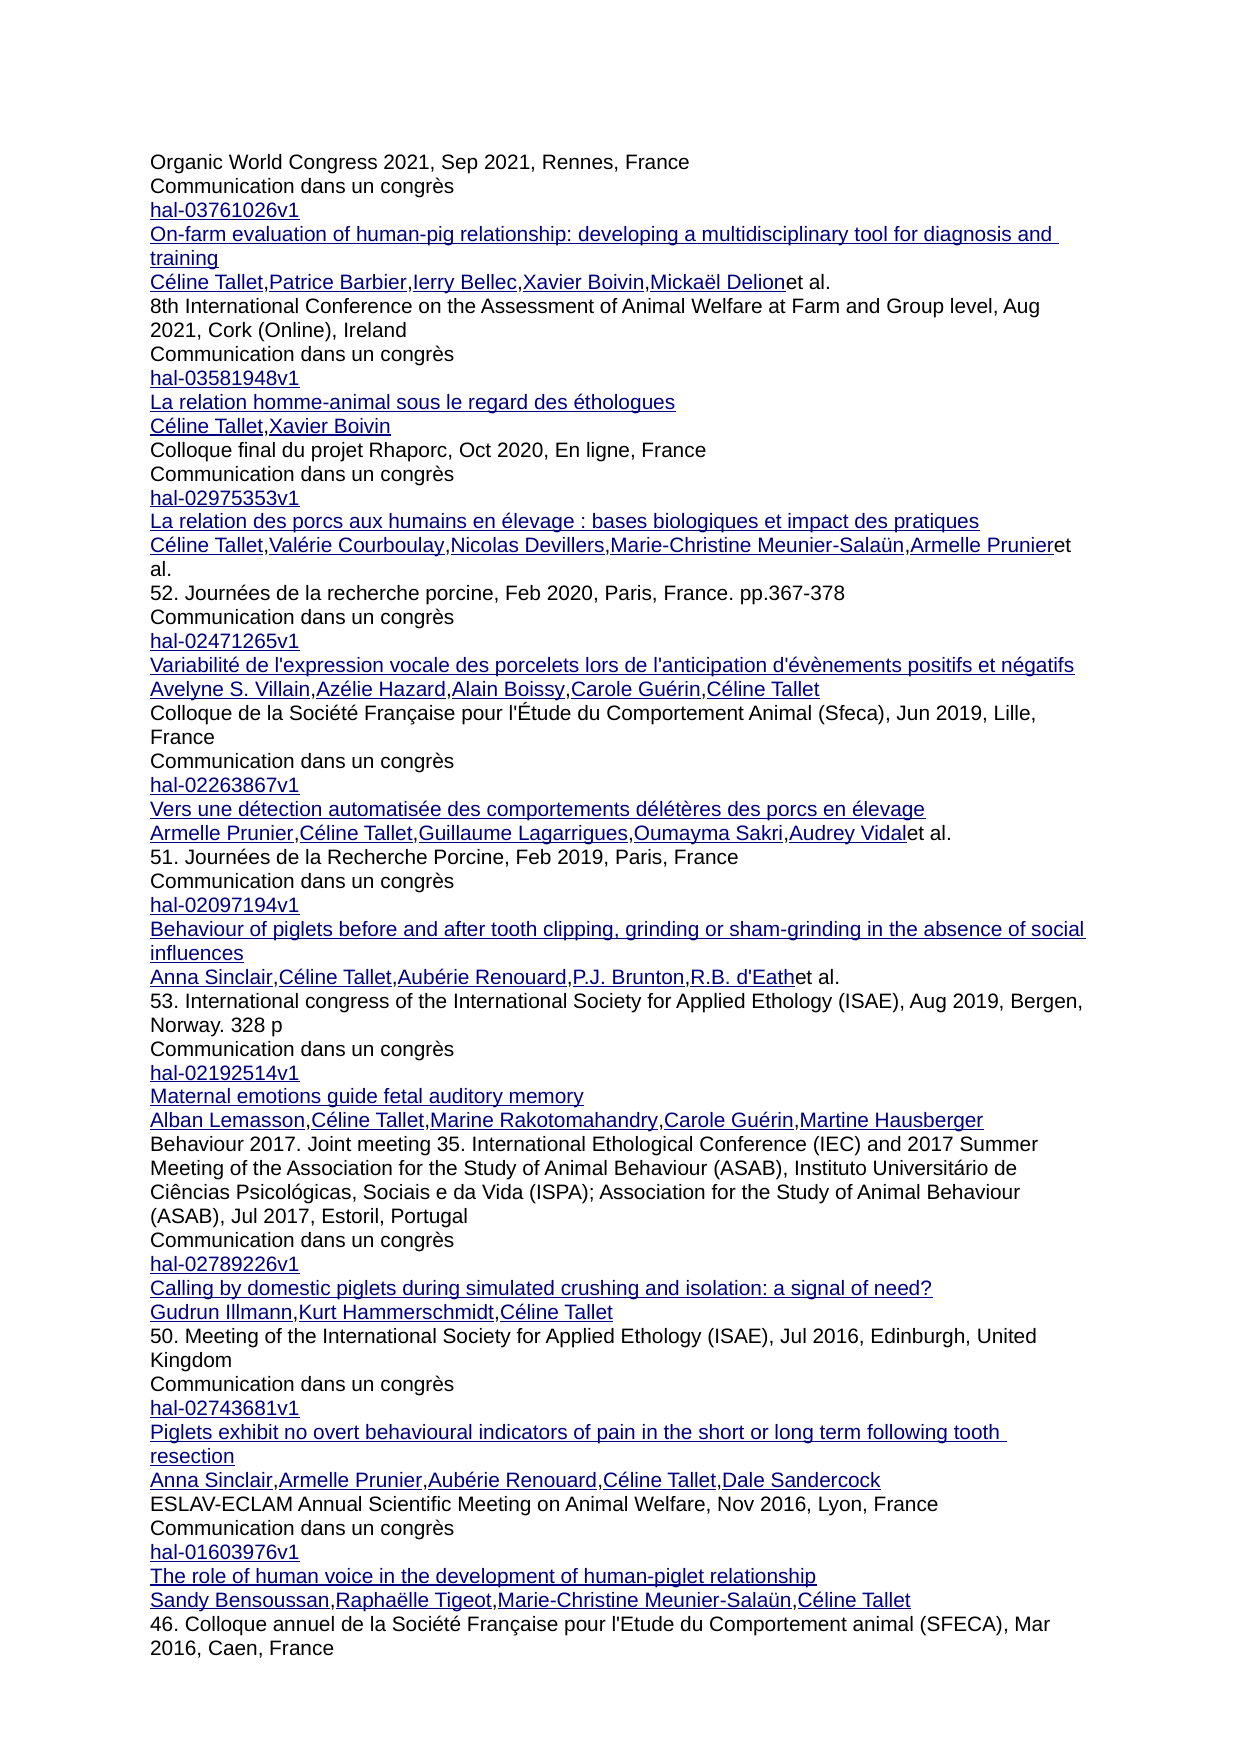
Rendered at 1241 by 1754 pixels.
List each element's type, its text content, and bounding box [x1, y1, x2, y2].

table_cell Piglets exhibit no overt behavioural indicators of pain in the short or long term following tooth resection Anna Sinclair,Armelle Prunier,Aubérie Renouard,Céline Tallet,Dale Sandercock ESLAV-ECLAM Annual Scientific Meeting on Animal Welfare, Nov 2016, Lyon, France Communication dans un congrès hal-01603976v1 [150, 1420, 1090, 1563]
table_cell Vers une détection automatisée des comportements délétères des porcs en élevage Armelle Prunier,Céline Tallet,Guillaume Lagarrigues,Oumayma Sakri,Audrey Vidalet al. 51. Journées de la Recherche Porcine, Feb 2019, Paris, France Communication dans un congrès hal-02097194v1 [150, 797, 1090, 917]
table_cell The role of human voice in the development of human-piglet relationship Sandy Bensoussan,Raphaëlle Tigeot,Marie-Christine Meunier-Salaün,Céline Tallet 46. Colloque annuel de la Société Française pour l'Etude du Comportement animal (SFECA), Mar 2016, Caen, France [150, 1564, 1090, 1659]
table_cell Maternal emotions guide fetal auditory memory Alban Lemasson,Céline Tallet,Marine Rakotomahandry,Carole Guérin,Martine Hausberger Behaviour 2017. Joint meeting 35. International Ethological Conference (IEC) and 2017 Summer Meeting of the Association for the Study of Animal Behaviour (ASAB), Instituto Universitário de Ciências Psicológicas, Sociais e da Vida (ISPA); Association for the Study of Animal Behaviour (ASAB), Jul 2017, Estoril, Portugal Communication dans un congrès hal-02789226v1 [150, 1084, 1090, 1276]
table_cell Variabilité de l'expression vocale des porcelets lors de l'anticipation d'évènements positifs et négatifs Avelyne S. Villain,Azélie Hazard,Alain Boissy,Carole Guérin,Céline Tallet Colloque de la Société Française pour l'Étude du Comportement Animal (Sfeca), Jun 2019, Lille, France Communication dans un congrès hal-02263867v1 [150, 653, 1090, 797]
table_cell La relation des porcs aux humains en élevage : bases biologiques et impact des pratiques Céline Tallet,Valérie Courboulay,Nicolas Devillers,Marie-Christine Meunier-Salaün,Armelle Prunieret al. 52. Journées de la recherche porcine, Feb 2020, Paris, France. pp.367-378 Communication dans un congrès hal-02471265v1 [150, 509, 1090, 653]
table_cell Behaviour of piglets before and after tooth clipping, grinding or sham-grinding in the absence of social influences Anna Sinclair,Céline Tallet,Aubérie Renouard,P.J. Brunton,R.B. d'Eathet al. 53. International congress of the International Society for Applied Ethology (ISAE), Aug 2019, Bergen, Norway. 328 p Communication dans un congrès hal-02192514v1 [150, 917, 1090, 1084]
table_cell Calling by domestic piglets during simulated crushing and isolation: a signal of need? Gudrun Illmann,Kurt Hammerschmidt,Céline Tallet 50. Meeting of the International Society for Applied Ethology (ISAE), Jul 2016, Edinburgh, United Kingdom Communication dans un congrès hal-02743681v1 [150, 1276, 1090, 1420]
table_cell La relation homme-animal sous le regard des éthologues Céline Tallet,Xavier Boivin Colloque final du projet Rhaporc, Oct 2020, En ligne, France Communication dans un congrès hal-02975353v1 [150, 390, 1090, 509]
table_cell Organic World Congress 2021, Sep 2021, Rennes, France Communication dans un congrès hal-03761026v1 [150, 150, 1090, 222]
table_cell On-farm evaluation of human-pig relationship: developing a multidisciplinary tool for diagnosis and training Céline Tallet,Patrice Barbier,Ierry Bellec,Xavier Boivin,Mickaël Delionet al. 8th International Conference on the Assessment of Animal Welfare at Farm and Group level, Aug 2021, Cork (Online), Ireland Communication dans un congrès hal-03581948v1 [150, 222, 1090, 389]
